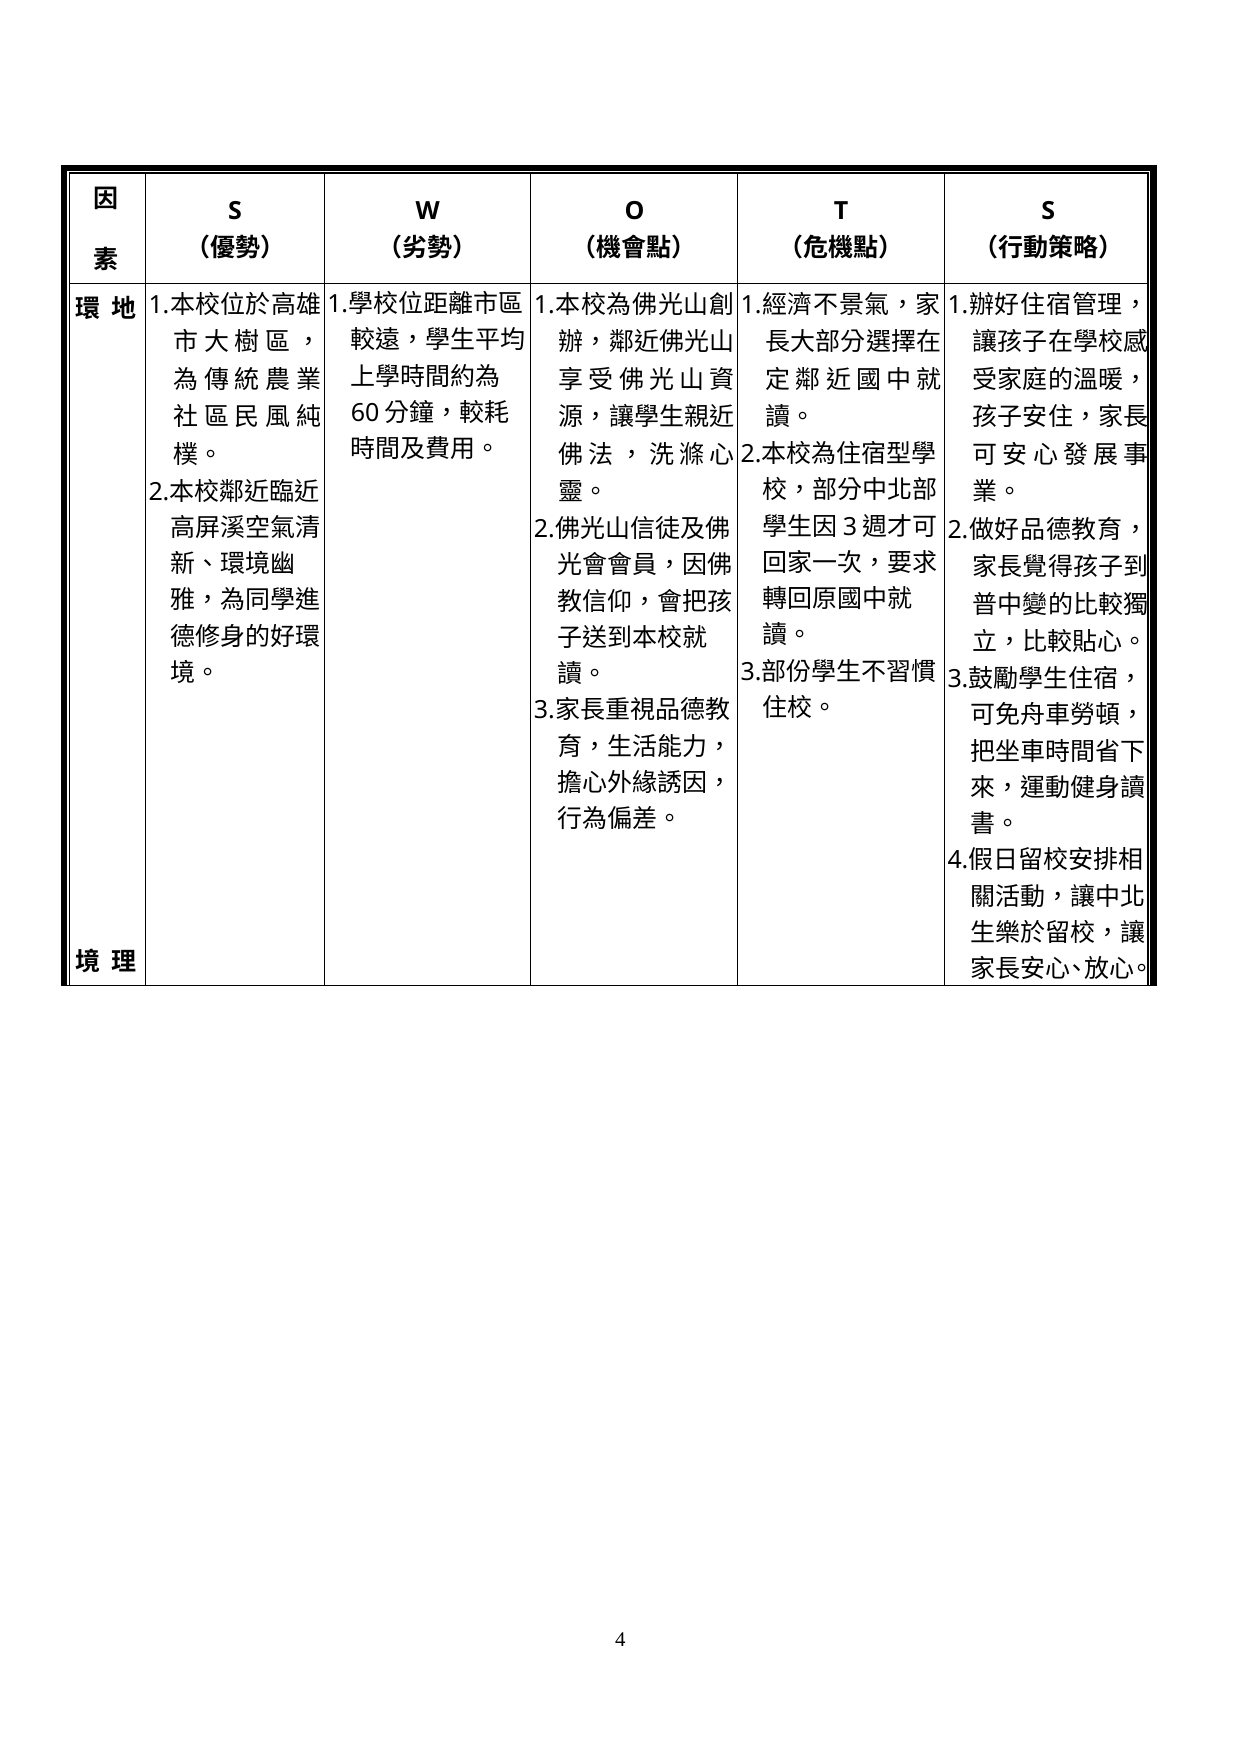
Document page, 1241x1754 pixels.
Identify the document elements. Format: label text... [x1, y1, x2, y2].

table_header S （優勢） [146, 174, 324, 283]
table_header T （危機點） [738, 174, 944, 283]
table_cell 1.學校位距離市區較遠，學生平均上學時間約為60分鐘，較耗時間及費用。 [325, 284, 530, 985]
table_header W （劣勢） [325, 174, 530, 283]
table_header S （行動策略） [945, 174, 1147, 283]
table_header 因素 [70, 174, 145, 283]
table_cell 地理 環境 [70, 284, 145, 985]
table_header O （機會點） [531, 174, 737, 283]
table_cell 1.本校為佛光山創辦，鄰近佛光山享受佛光山資源，讓學生親近佛法，洗滌心靈。 2.佛光山信徒及佛光會會員，因佛教信仰，會把孩子送到本校就讀。 3.家長重視品德教育，生活能力，擔心外緣誘因，行為偏差。 [531, 284, 737, 985]
table_cell 1.經濟不景氣，家長大部分選擇在定鄰近國中就讀。 2.本校為住宿型學校，部分中北部學生因3週才可回家一次，要求轉回原國中就讀。 3.部份學生不習慣住校。 [738, 284, 944, 985]
table_cell 1.本校位於高雄市大樹區，為傳統農業社區民風純樸。 2.本校鄰近臨近高屏溪空氣清新、環境幽雅，為同學進德修身的好環境。 [146, 284, 324, 985]
table_cell 1.辦好住宿管理，讓孩子在學校感受家庭的溫暖，孩子安住，家長可安心發展事業。 2.做好品德教育，家長覺得孩子到普中變的比較獨立，比較貼心。 3.鼓勵學生住宿，可免舟車勞頓，把坐車時間省下來，運動健身讀書。 4.假日留校安排相關活動，讓中北生樂於留校，讓家長安心、放心。 [945, 284, 1147, 985]
